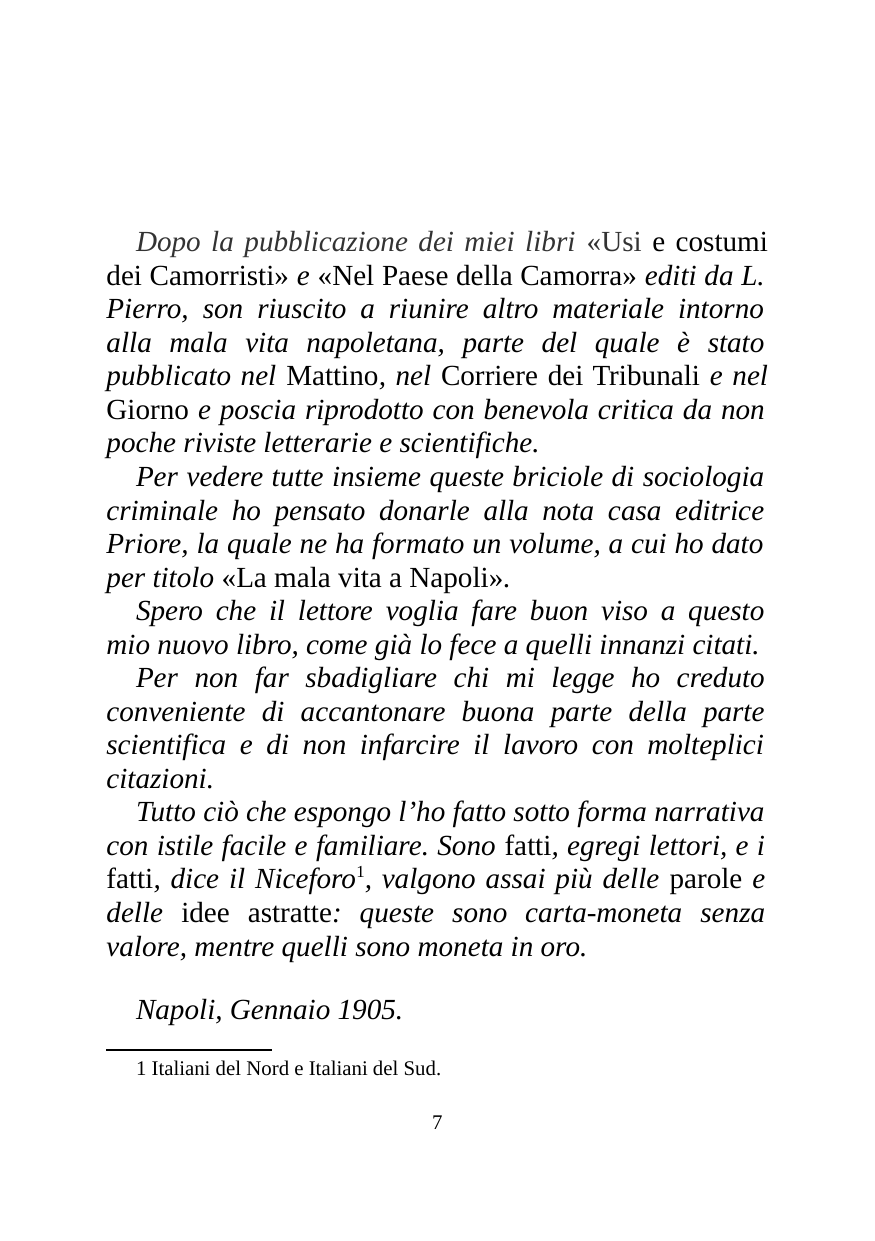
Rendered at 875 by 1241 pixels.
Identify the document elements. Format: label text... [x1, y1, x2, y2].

text Napoli, Gennaio 1905. [106, 992, 768, 1025]
text Tutto ciò che espongo l’ho fatto sotto forma narrativa con istile facile e familiare. Sono fatti, egregi lettori, e i fatti, dice il Niceforo, valgono assai più delle parole e delle idee astratte: queste sono carta-moneta senza valore, mentre quelli sono moneta in oro. [106, 794, 768, 962]
text Dopo la pubblicazione dei miei libri «Usi e costumi dei Camorristi» e «Nel Paese della Camorra» editi da L. Pierro, son riuscito a riunire altro materiale intorno alla mala vita napoletana, parte del quale è stato pubblicato nel Mattino, nel Corriere dei Tribunali e nel Giorno e poscia riprodotto con benevola critica da non poche riviste letterarie e scientifiche. [106, 224, 768, 459]
text Per non far sbadigliare chi mi legge ho creduto conveniente di accantonare buona parte della parte scientifica e di non infarcire il lavoro con molteplici citazioni. [106, 660, 768, 794]
text Per vedere tutte insieme queste briciole di sociologia criminale ho pensato donarle alla nota casa editrice Priore, la quale ne ha formato un volume, a cui ho dato per titolo «La mala vita a Napoli». [106, 459, 768, 593]
text Italiani del Nord e Italiani del Sud. [106, 1056, 768, 1080]
text Spero che il lettore voglia fare buon viso a questo mio nuovo libro, come già lo fece a quelli innanzi citati. [106, 593, 768, 660]
